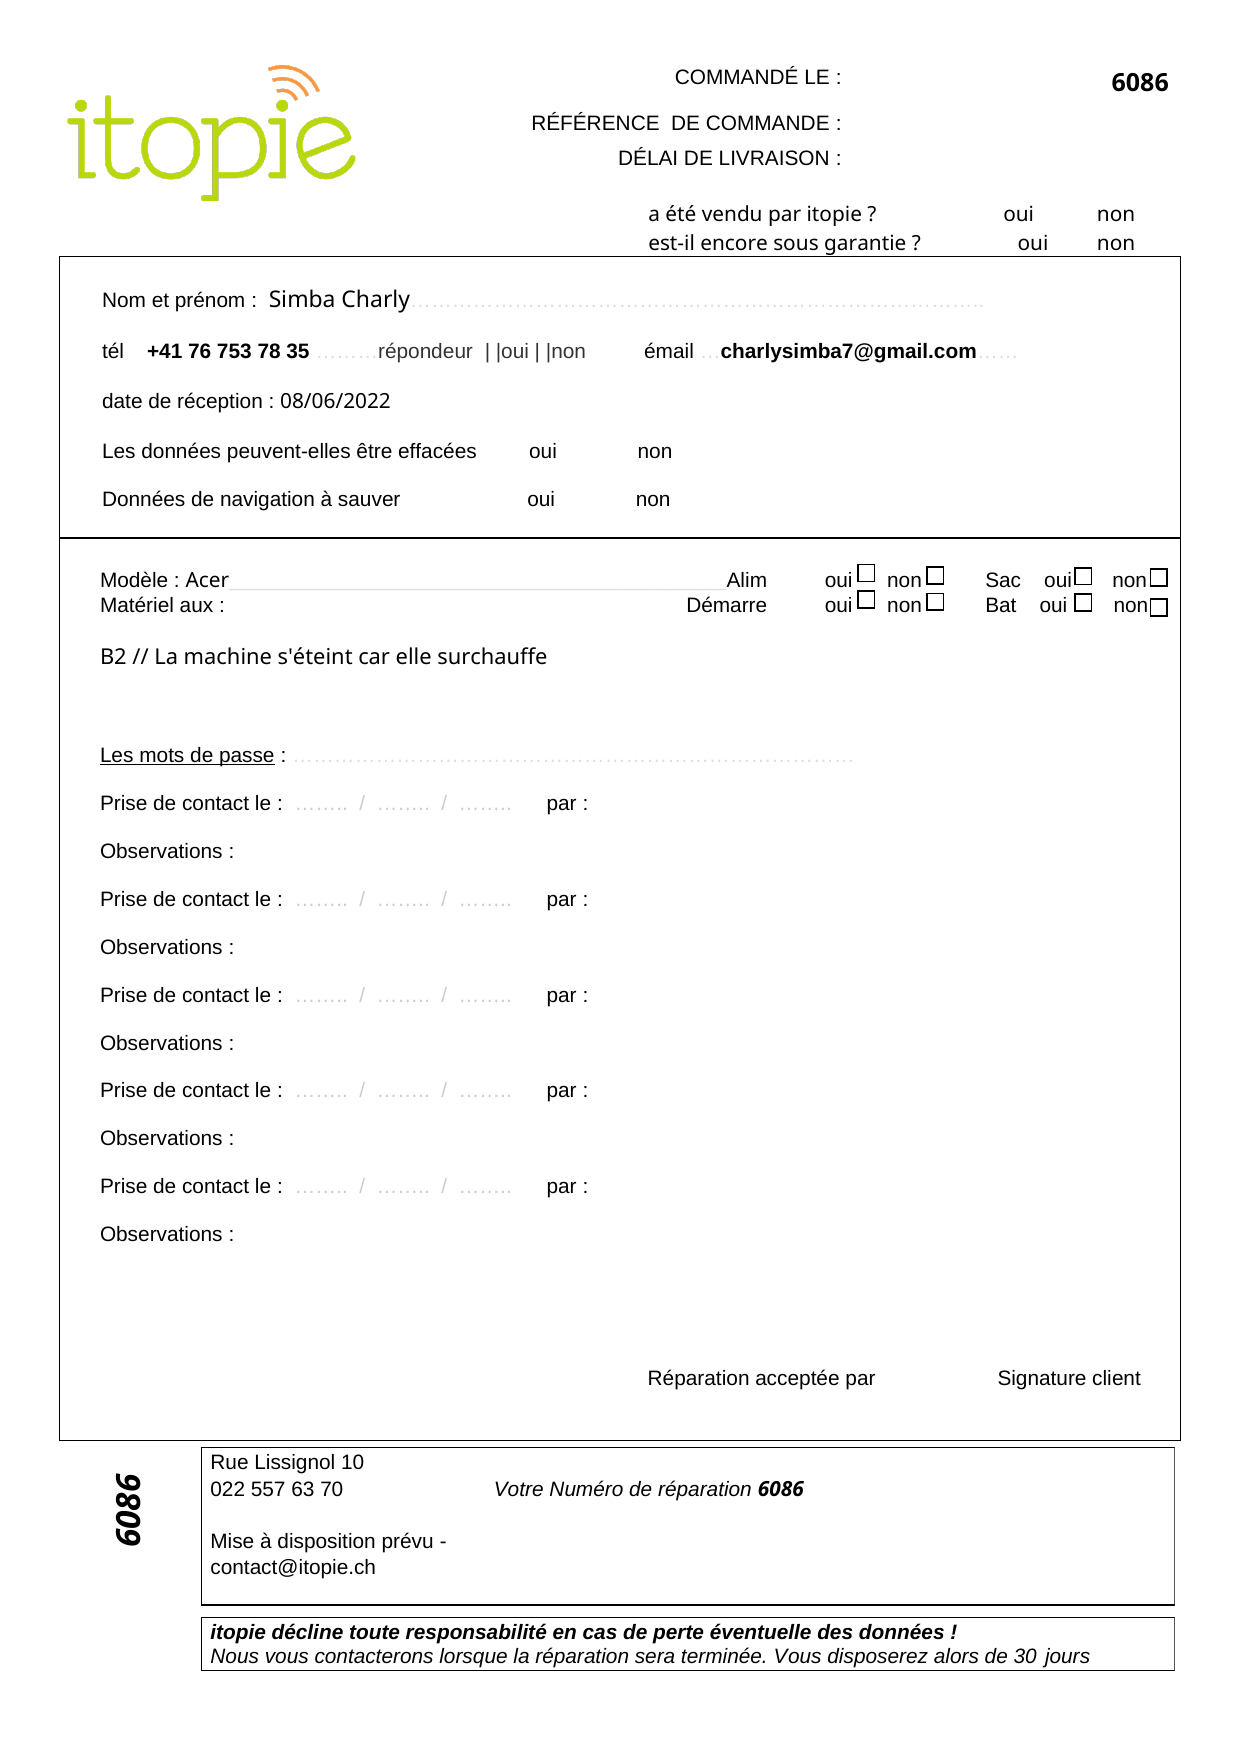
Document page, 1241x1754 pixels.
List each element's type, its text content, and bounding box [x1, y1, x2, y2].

text Les données peuvent-elles être effacées oui non [60, 436, 1180, 463]
text Les mots de passe : ……………………………………………………………………… [60, 740, 1180, 767]
text Données de navigation à sauver oui non [60, 484, 1180, 511]
table_cell [847, 140, 1180, 175]
table_header COMMANDÉ LE : [490, 59, 847, 104]
text Modèle : Acer Alim oui non Sac oui non [879, 562, 925, 590]
table_cell itopie décline toute responsabilité en cas de perte éventuelle des données ! Nous vous contacterons lorsque la réparation sera terminée. Vous disposerez alors de 30 jours [195, 1611, 1180, 1677]
text Prise de contact le : …….. / …….. / …….. par : [60, 1075, 1180, 1102]
text Prise de contact le : …….. / …….. / …….. par : [60, 883, 1180, 911]
text Modèle : Acer Alim oui non Sac oui non [948, 562, 1180, 590]
text a été vendu par itopie ? oui non [59, 199, 1181, 228]
text Prise de contact le : …….. / …….. / …….. par : [60, 1171, 1180, 1198]
text Nom et prénom : Simba Charly……………………………………………………………………….. [60, 280, 1180, 314]
text Prise de contact le : …….. / …….. / …….. par : [60, 979, 1180, 1006]
text date de réception : 08/06/2022 [60, 383, 1180, 415]
text Observations : [60, 1219, 1180, 1246]
table_header Rue Lissignol 10 022 557 63 70 Votre Numéro de réparation 6086 Mise à disposition prévu - contact@itopie.ch [195, 1441, 1180, 1611]
text Réparation acceptée par Signature client [60, 1363, 1180, 1390]
table_cell [847, 105, 1180, 140]
table_cell RÉFÉRENCE DE COMMANDE : [490, 105, 847, 140]
text Modèle : Acer Alim oui non Sac oui non [60, 562, 856, 590]
text tél +41 76 753 78 35 ………répondeur | |oui | |non émail …charlysimba7@gmail.com…… [60, 335, 1180, 362]
table_header 6086 [59, 1441, 195, 1677]
text Prise de contact le : …….. / …….. / …….. par : [60, 788, 1180, 815]
text Observations : [60, 1027, 1180, 1054]
table_header 6086 [847, 59, 1180, 104]
text est-il encore sous garantie ? oui non [59, 228, 1181, 256]
picture [67, 65, 356, 201]
text Observations : [60, 836, 1180, 863]
text Matériel aux : Démarre oui non Bat oui non [60, 590, 1180, 617]
text B2 // La machine s'éteint car elle surchauffe [60, 638, 1180, 671]
text Observations : [60, 931, 1180, 958]
table_cell DÉLAI DE LIVRAISON : [490, 140, 847, 175]
text Observations : [60, 1123, 1180, 1150]
